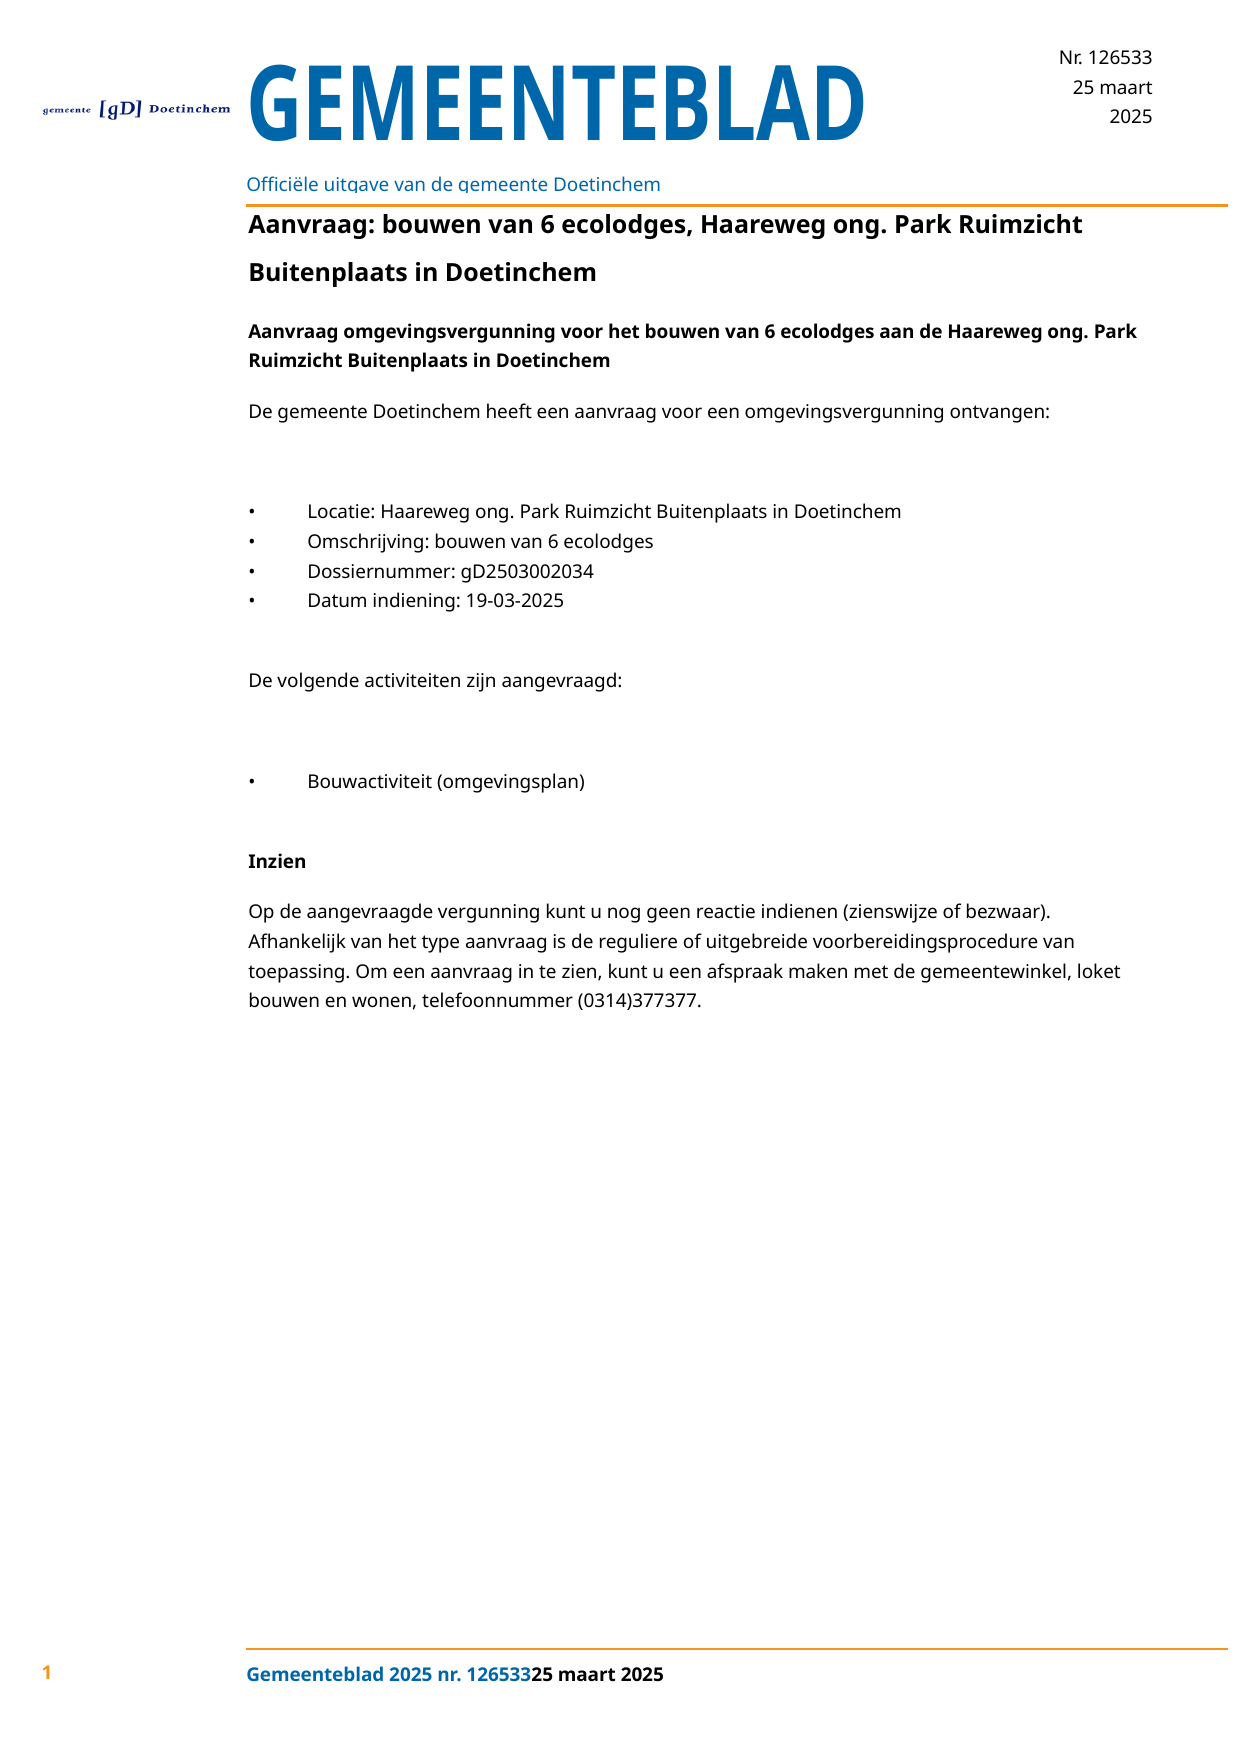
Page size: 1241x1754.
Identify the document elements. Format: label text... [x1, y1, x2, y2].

text Inzien [248, 848, 1152, 874]
list Omschrijving: bouwen van 6 ecolodges [248, 528, 1152, 554]
list Datum indiening: 19-03-2025 [248, 587, 1152, 613]
text Op de aangevraagde vergunning kunt u nog geen reactie indienen (zienswijze of bezwaar). Afhankelijk van het type aanvraag is de reguliere of uitgebreide voorbereidingsprocedure van toepassing. Om een aanvraag in te zien, kunt u een afspraak maken met de gemeentewinkel, loket bouwen en wonen, telefoonnummer (0314)377377. [248, 899, 1152, 1013]
text De volgende activiteiten zijn aangevraagd: [248, 667, 1152, 693]
text Aanvraag: bouwen van 6 ecolodges, Haareweg ong. Park Ruimzicht Buitenplaats in Doetinchem [248, 207, 1152, 288]
picture [41, 47, 231, 172]
text Aanvraag omgevingsvergunning voor het bouwen van 6 ecolodges aan de Haareweg ong. Park Ruimzicht Buitenplaats in Doetinchem [248, 318, 1152, 373]
text De gemeente Doetinchem heeft een aanvraag voor een omgevingsvergunning ontvangen: [248, 398, 1152, 424]
list Locatie: Haareweg ong. Park Ruimzicht Buitenplaats in Doetinchem [248, 499, 1152, 524]
list Bouwactiviteit (omgevingsplan) [248, 768, 1152, 794]
list Dossiernummer: gD2503002034 [248, 558, 1152, 584]
